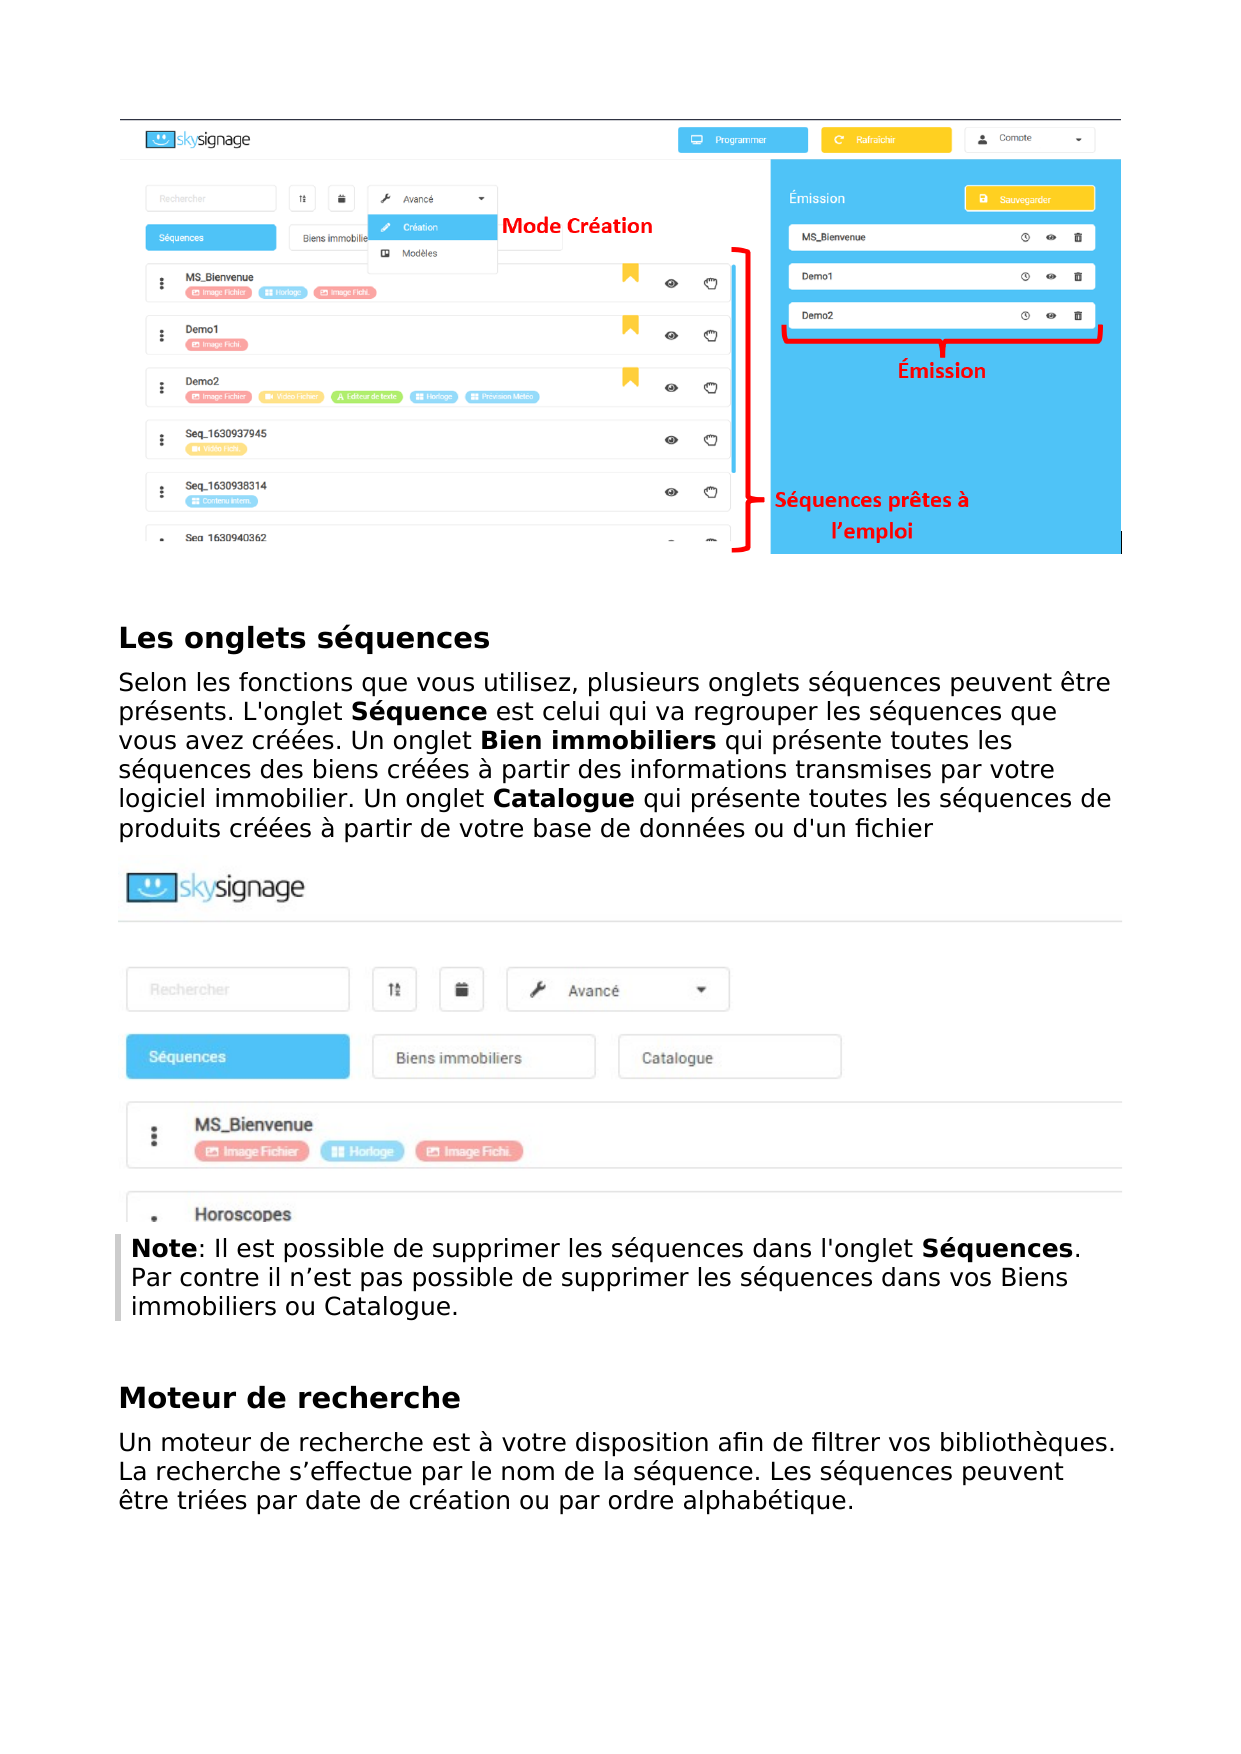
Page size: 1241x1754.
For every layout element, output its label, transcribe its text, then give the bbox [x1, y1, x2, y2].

table_header Note: Il est possible de supprimer les séquences dans l'onglet Séquences. Par contre il n’est pas possible de supprimer les séquences dans vos Biens immobiliers ou Catalogue. [121, 1234, 1122, 1321]
picture [118, 118, 1123, 555]
subtitle Les onglets séquences [118, 622, 1122, 656]
text Un moteur de recherche est à votre disposition afin de filtrer vos bibliothèques. La recherche s’effectue par le nom de la séquence. Les séquences peuvent être triées par date de création ou par ordre alphabétique. [118, 1428, 1122, 1515]
subtitle Moteur de recherche [118, 1381, 1122, 1415]
picture [118, 855, 1123, 1222]
text Selon les fonctions que vous utilisez, plusieurs onglets séquences peuvent être présents. L'onglet Séquence est celui qui va regrouper les séquences que vous avez créées. Un onglet Bien immobiliers qui présente toutes les séquences des biens créées à partir des informations transmises par votre logiciel immobilier. Un onglet Catalogue qui présente toutes les séquences de produits créées à partir de votre base de données ou d'un fichier [118, 668, 1122, 843]
